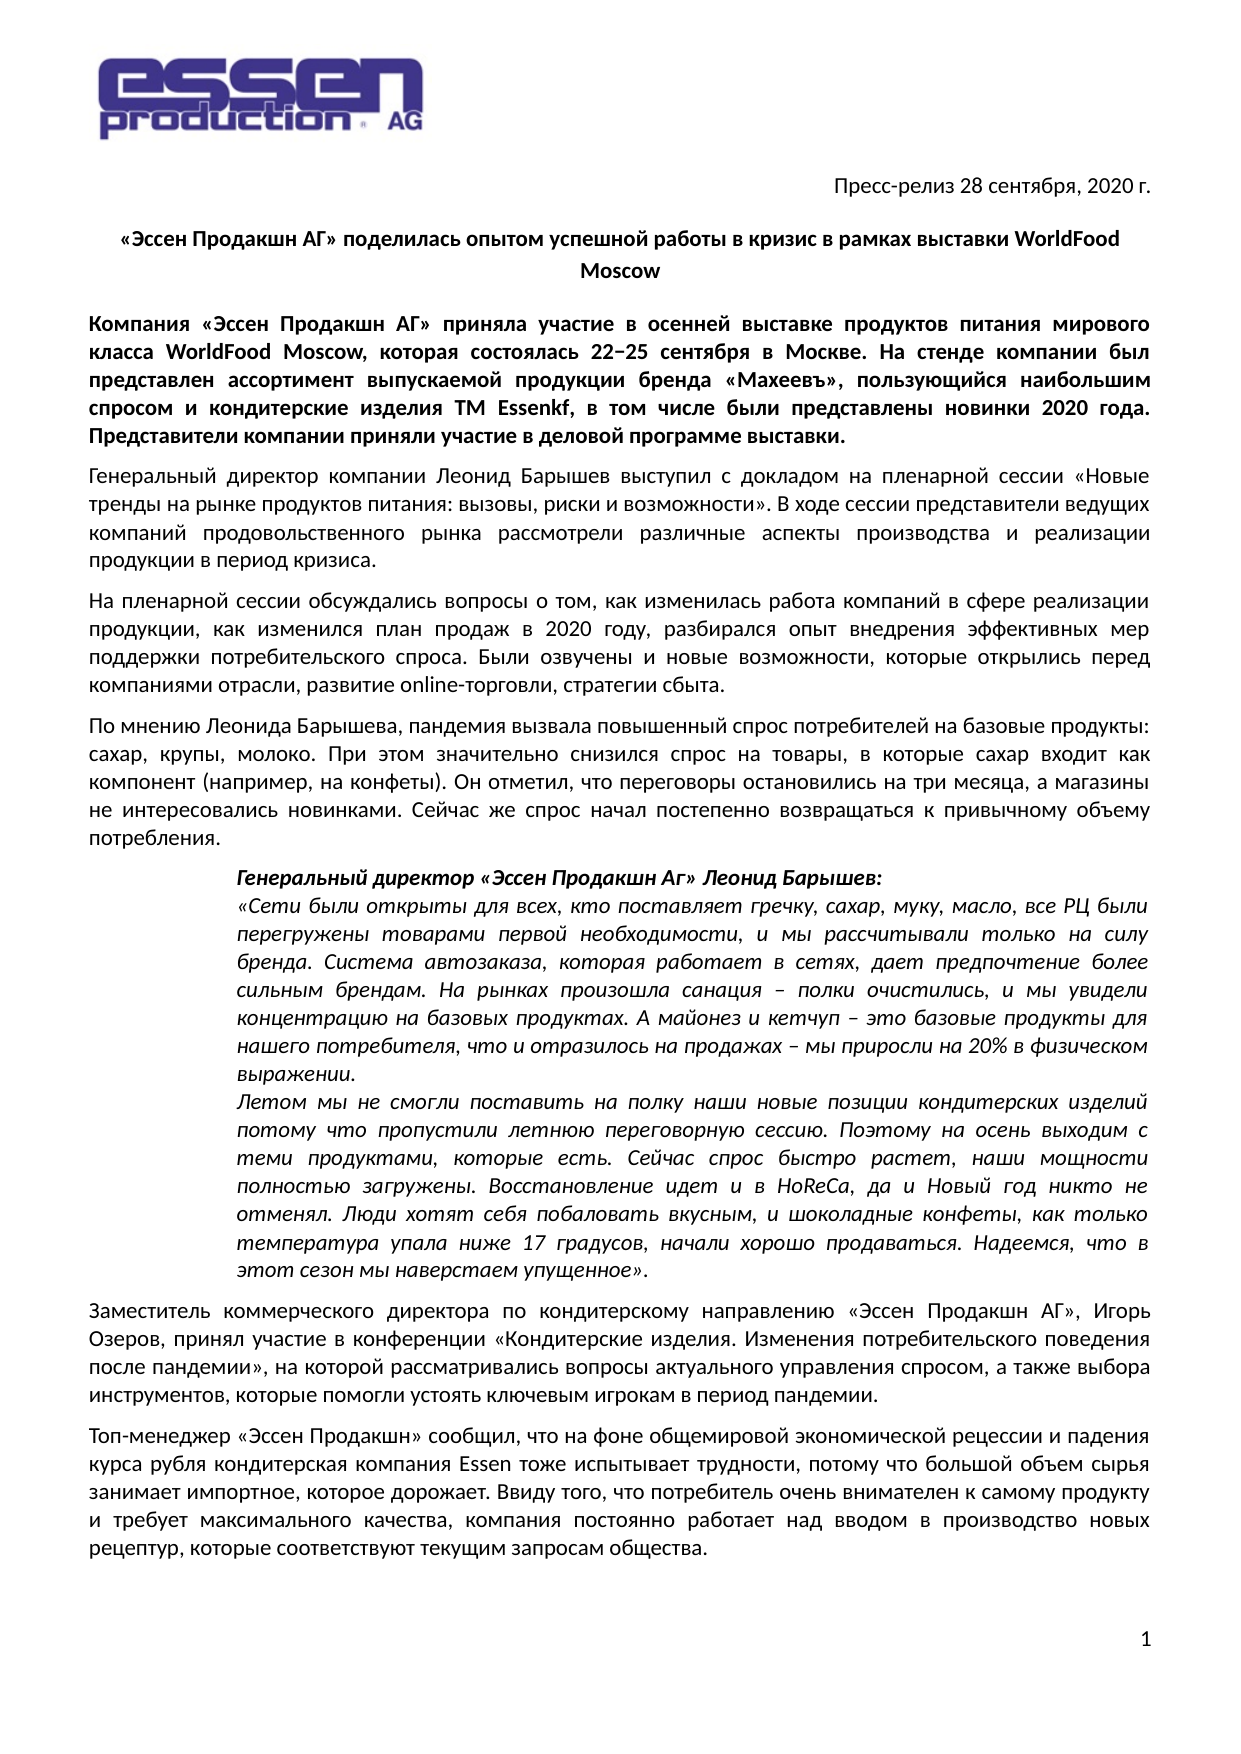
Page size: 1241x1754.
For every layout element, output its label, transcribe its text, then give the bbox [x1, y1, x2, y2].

text «Сети были открыты для всех, кто поставляет гречку, сахар, муку, масло, все РЦ были перегружены товарами первой необходимости, и мы рассчитывали только на силу бренда. Система автозаказа, которая работает в сетях, дает предпочтение более сильным брендам. На рынках произошла санация – полки очистились, и мы увидели концентрацию на базовых продуктах. А майонез и кетчуп – это базовые продукты для нашего потребителя, что и отразилось на продажах – мы приросли на 20% в физическом выражении. [236, 891, 1152, 1087]
text Пресс-релиз 28 сентября, 2020 г. [89, 171, 1152, 199]
text Компания «Эссен Продакшн АГ» приняла участие в осенней выставке продуктов питания мирового класса WorldFood Moscow, которая состоялась 22−25 сентября в Москве. На стенде компании был представлен ассортимент выпускаемой продукции бренда «Махеевъ», пользующийся наибольшим спросом и кондитерские изделия ТМ Essenkf, в том числе были представлены новинки 2020 года. Представители компании приняли участие в деловой программе выставки. [89, 309, 1152, 449]
text Заместитель коммерческого директора по кондитерскому направлению «Эссен Продакшн АГ», Игорь Озеров, принял участие в конференции «Кондитерские изделия. Изменения потребительского поведения после пандемии», на которой рассматривались вопросы актуального управления спросом, а также выбора инструментов, которые помогли устоять ключевым игрокам в период пандемии. [89, 1296, 1152, 1408]
text Генеральный директор «Эссен Продакшн Аг» Леонид Барышев: [236, 863, 1152, 891]
text На пленарной сессии обсуждались вопросы о том, как изменилась работа компаний в сфере реализации продукции, как изменился план продаж в 2020 году, разбирался опыт внедрения эффективных мер поддержки потребительского спроса. Были озвучены и новые возможности, которые открылись перед компаниями отрасли, развитие online-торговли, стратегии сбыта. [89, 586, 1152, 698]
text Генеральный директор компании Леонид Барышев выступил с докладом на пленарной сессии «Новые тренды на рынке продуктов питания: вызовы, риски и возможности». В ходе сессии представители ведущих компаний продовольственного рынка рассмотрели различные аспекты производства и реализации продукции в период кризиса. [89, 462, 1152, 574]
text «Эссен Продакшн АГ» поделилась опытом успешной работы в кризис в рамках выставки WorldFood Moscow [89, 224, 1152, 284]
text По мнению Леонида Барышева, пандемия вызвала повышенный спрос потребителей на базовые продукты: сахар, крупы, молоко. При этом значительно снизился спрос на товары, в которые сахар входит как компонент (например, на конфеты). Он отметил, что переговоры остановились на три месяца, а магазины не интересовались новинками. Сейчас же спрос начал постепенно возвращаться к привычному объему потребления. [89, 711, 1152, 851]
text Летом мы не смогли поставить на полку наши новые позиции кондитерских изделий потому что пропустили летнюю переговорную сессию. Поэтому на осень выходим с теми продуктами, которые есть. Сейчас спрос быстро растет, наши мощности полностью загружены. Восстановление идет и в HoReCa, да и Новый год никто не отменял. Люди хотят себя побаловать вкусным, и шоколадные конфеты, как только температура упала ниже 17 градусов, начали хорошо продаваться. Надеемся, что в этот сезон мы наверстаем упущенное». [236, 1087, 1152, 1284]
text Топ-менеджер «Эссен Продакшн» сообщил, что на фоне общемировой экономической рецессии и падения курса рубля кондитерская компания Essen тоже испытывает трудности, потому что большой объем сырья занимает импортное, которое дорожает. Ввиду того, что потребитель очень внимателен к самому продукту и требует максимального качества, компания постоянно работает над вводом в производство новых рецептур, которые соответствуют текущим запросам общества. [89, 1421, 1152, 1561]
